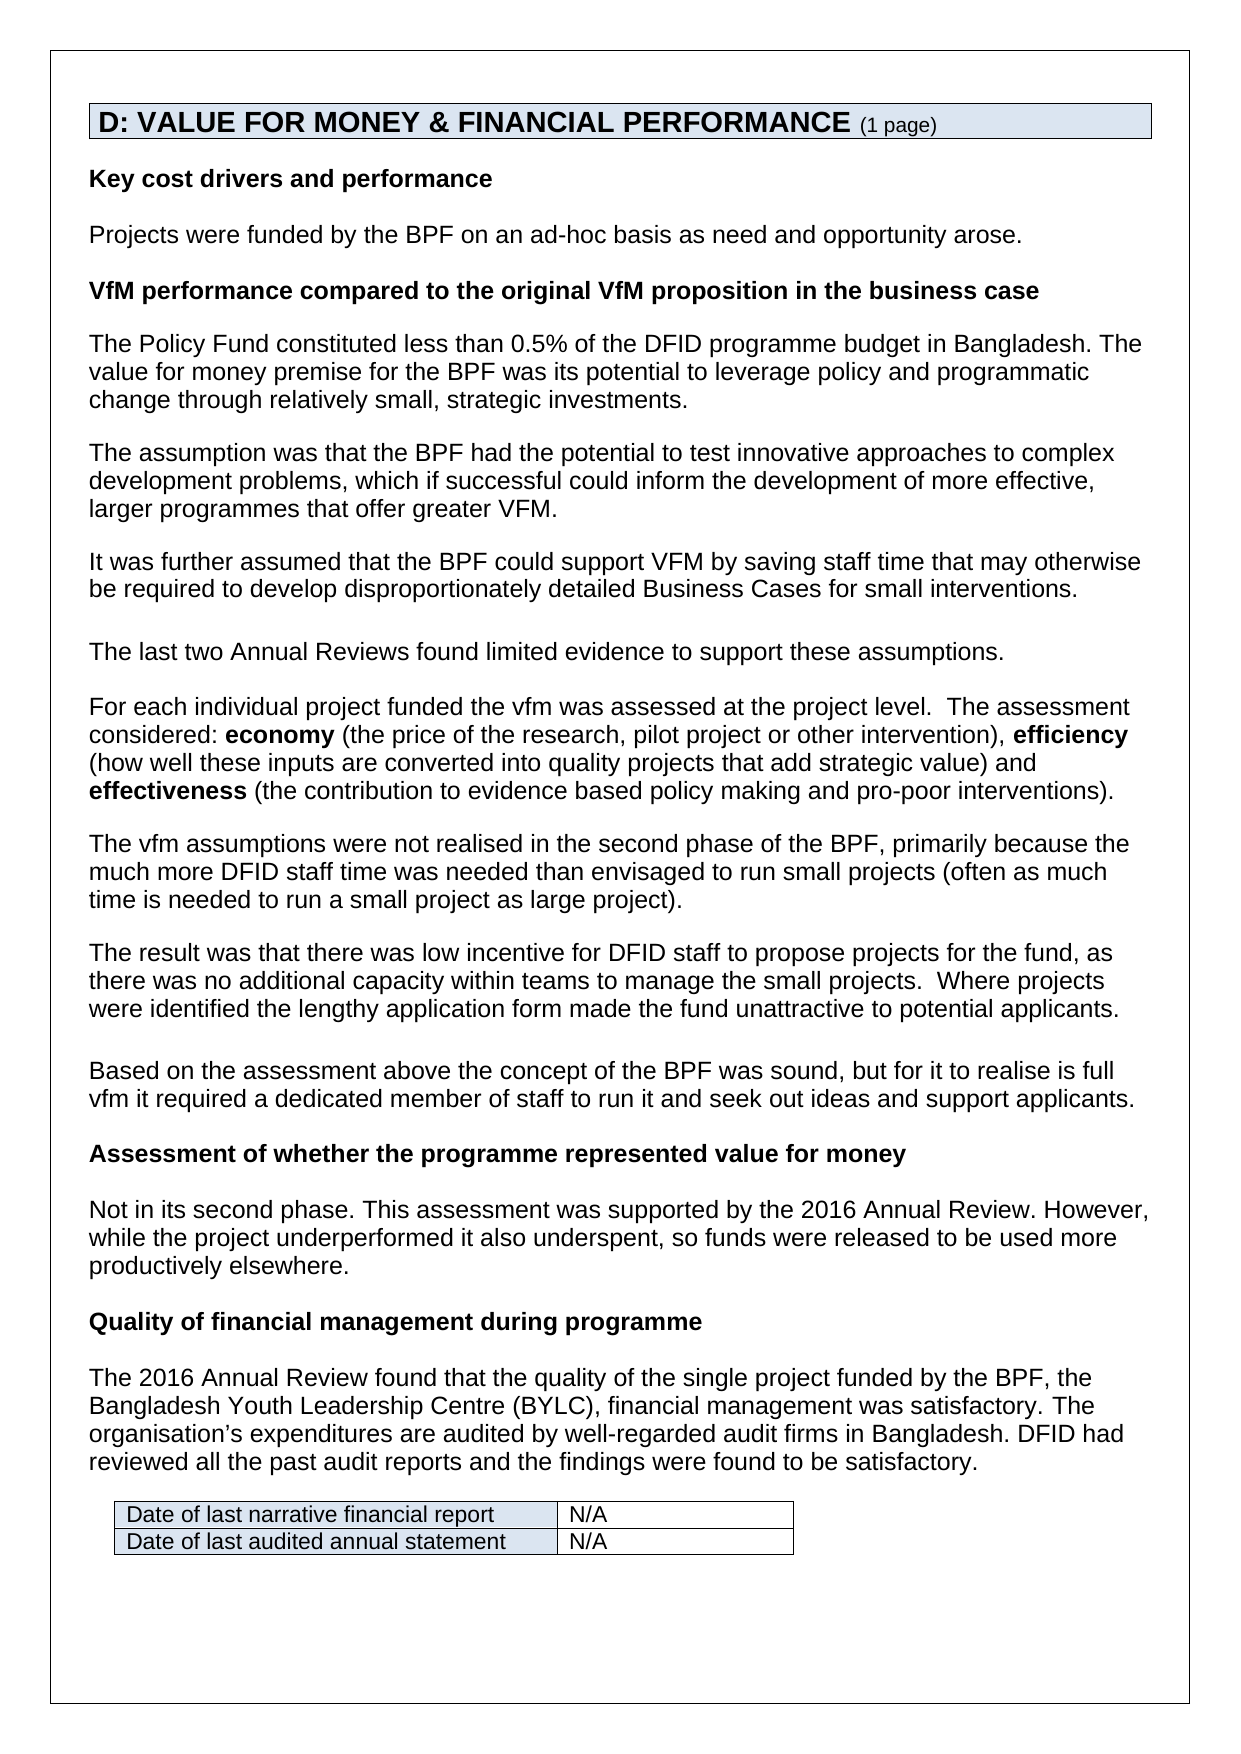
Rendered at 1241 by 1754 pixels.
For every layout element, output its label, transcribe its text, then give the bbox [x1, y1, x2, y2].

text The assumption was that the BPF had the potential to test innovative approaches to complex development problems, which if successful could inform the development of more effective, larger programmes that offer greater VFM. [89, 438, 1152, 522]
text Key cost drivers and performance [89, 165, 1152, 193]
text Not in its second phase. This assessment was supported by the 2016 Annual Review. However, while the project underperformed it also underspent, so funds were released to be used more productively elsewhere. [89, 1196, 1152, 1280]
table_header Date of last narrative financial report [115, 1502, 557, 1527]
text The vfm assumptions were not realised in the second phase of the BPF, primarily because the much more DFID staff time was needed than envisaged to run small projects (often as much time is needed to run a small project as large project). [89, 830, 1152, 913]
text Assessment of whether the programme represented value for money [89, 1140, 1152, 1168]
text It was further assumed that the BPF could support VFM by saving staff time that may otherwise be required to develop disproportionately detailed Business Cases for small interventions. [89, 547, 1152, 603]
text The result was that there was low incentive for DFID staff to propose projects for the fund, as there was no additional capacity within teams to manage the small projects. Where projects were identified the lengthy application form made the fund unattractive to potential applicants. [89, 938, 1152, 1022]
text The last two Annual Reviews found limited evidence to support these assumptions. [89, 637, 1152, 665]
text Based on the assessment above the concept of the BPF was sound, but for it to realise is full vfm it required a dedicated member of staff to run it and seek out ideas and support applicants. [89, 1056, 1152, 1112]
subtitle D: VALUE FOR MONEY & FINANCIAL PERFORMANCE (1 page) [90, 104, 1151, 138]
text Projects were funded by the BPF on an ad-hoc basis as need and opportunity arose. [89, 221, 1152, 249]
table_header N/A [558, 1502, 793, 1527]
table_cell Date of last audited annual statement [115, 1529, 557, 1554]
table_cell N/A [558, 1529, 793, 1554]
text The 2016 Annual Review found that the quality of the single project funded by the BPF, the Bangladesh Youth Leadership Centre (BYLC), financial management was satisfactory. The organisation’s expenditures are audited by well-regarded audit firms in Bangladesh. DFID had reviewed all the past audit reports and the findings were found to be satisfactory. [89, 1363, 1152, 1475]
text For each individual project funded the vfm was assessed at the project level. The assessment considered: economy (the price of the research, pilot project or other intervention), efficiency (how well these inputs are converted into quality projects that add strategic value) and effectiveness (the contribution to evidence based policy making and pro-poor interventions). [89, 693, 1152, 805]
text The Policy Fund constituted less than 0.5% of the DFID programme budget in Bangladesh. The value for money premise for the BPF was its potential to leverage policy and programmatic change through relatively small, strategic investments. [89, 330, 1152, 413]
text VfM performance compared to the original VfM proposition in the business case [89, 277, 1152, 305]
text Quality of financial management during programme [89, 1308, 1152, 1336]
